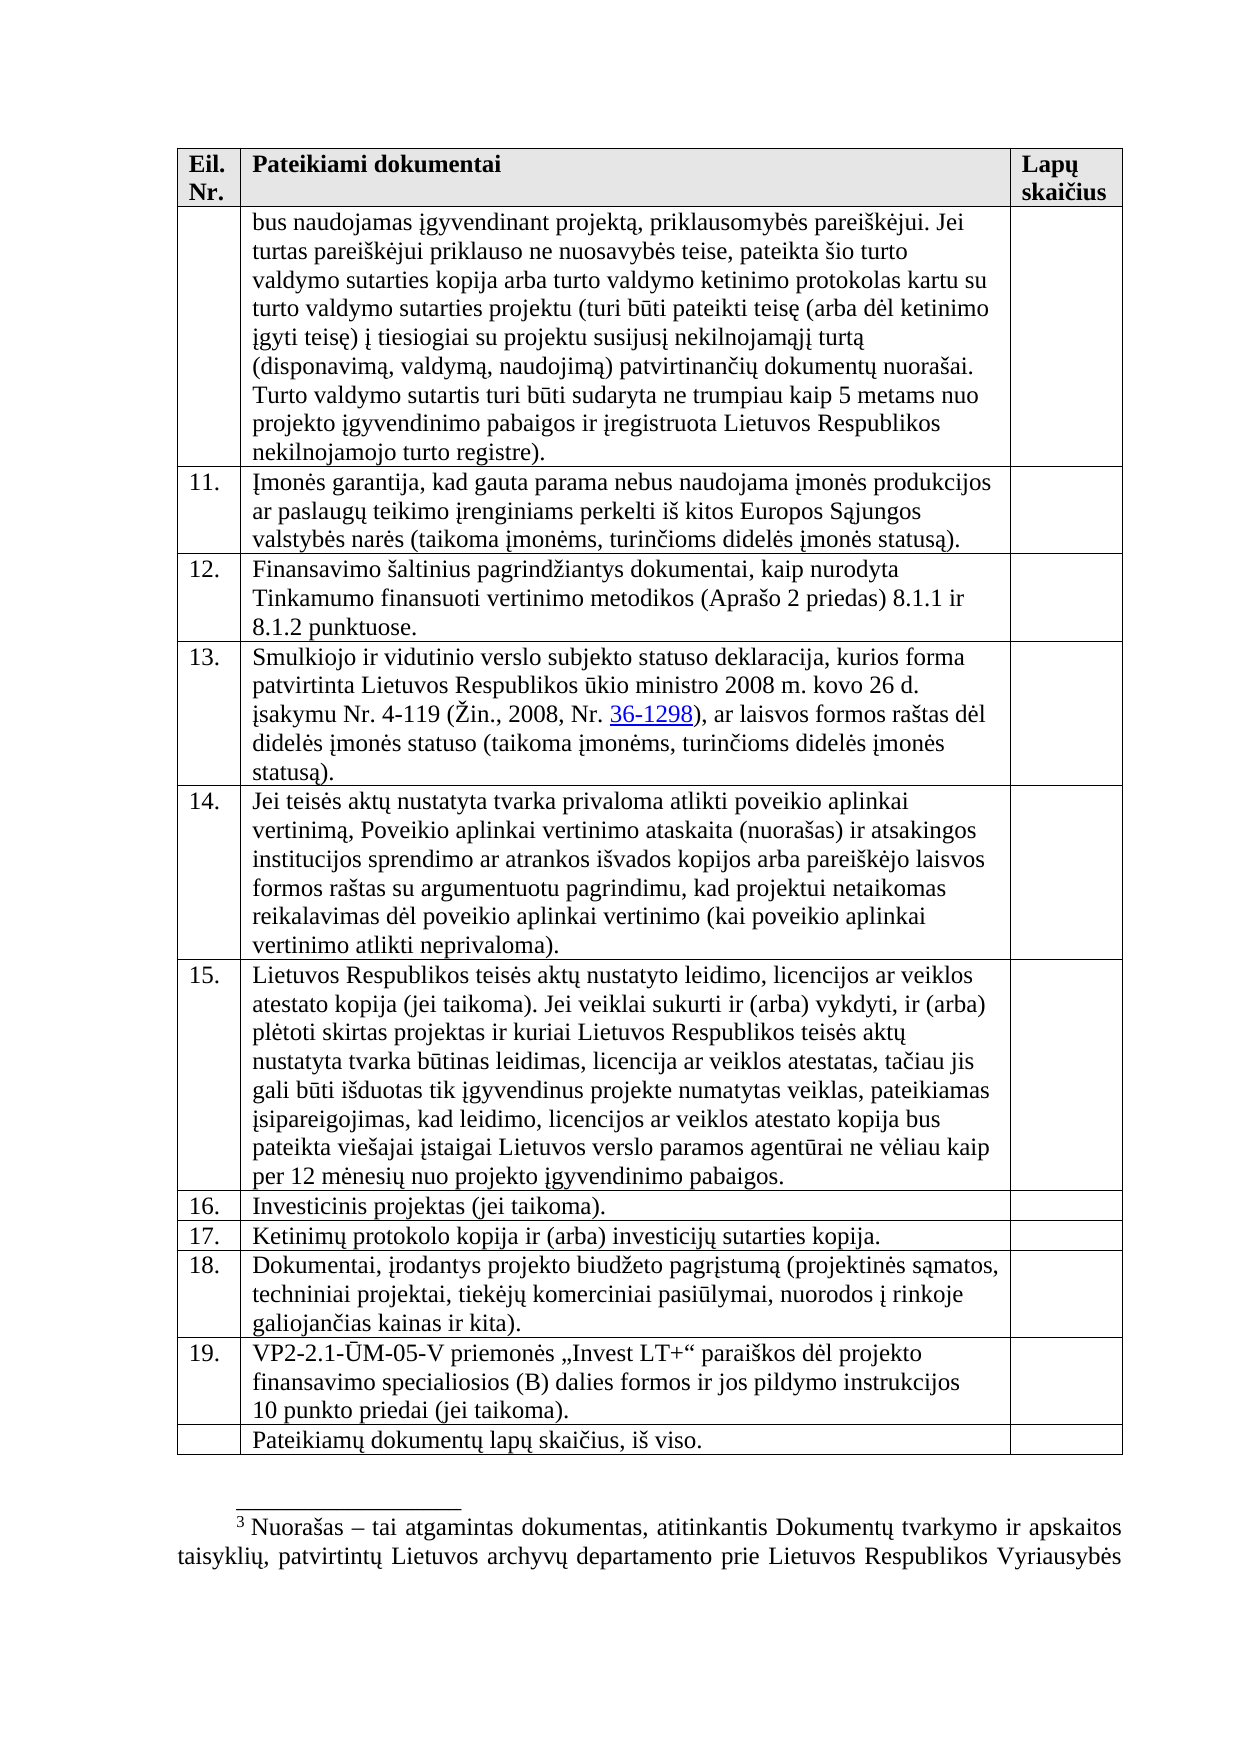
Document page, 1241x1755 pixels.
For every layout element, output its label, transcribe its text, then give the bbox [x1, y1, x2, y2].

table_cell [1011, 1425, 1122, 1454]
table_cell Ketinimų protokolo kopija ir (arba) investicijų sutarties kopija. [241, 1221, 1010, 1249]
table_cell Smulkiojo ir vidutinio verslo subjekto statuso deklaracija, kurios forma patvirtinta Lietuvos Respublikos ūkio ministro 2008 m. kovo 26 d. įsakymu Nr. 4-119 (Žin., 2008, Nr. 36-1298), ar laisvos formos raštas dėl didelės įmonės statuso (taikoma įmonėms, turinčioms didelės įmonės statusą). [241, 642, 1010, 785]
table_cell Jei teisės aktų nustatyta tvarka privaloma atlikti poveikio aplinkai vertinimą, Poveikio aplinkai vertinimo ataskaita (nuorašas) ir atsakingos institucijos sprendimo ar atrankos išvados kopijos arba pareiškėjo laisvos formos raštas su argumentuotu pagrindimu, kad projektui netaikomas reikalavimas dėl poveikio aplinkai vertinimo (kai poveikio aplinkai vertinimo atlikti neprivaloma). [241, 786, 1010, 959]
table_cell [1011, 642, 1122, 785]
table_cell 19. [178, 1338, 240, 1424]
table_cell [1011, 786, 1122, 959]
text __________________ [177, 1484, 1122, 1512]
table_cell Pateikiamų dokumentų lapų skaičius, iš viso. [241, 1425, 1010, 1454]
table_cell bus naudojamas įgyvendinant projektą, priklausomybės pareiškėjui. Jei turtas pareiškėjui priklauso ne nuosavybės teise, pateikta šio turto valdymo sutarties kopija arba turto valdymo ketinimo protokolas kartu su turto valdymo sutarties projektu (turi būti pateikti teisę (arba dėl ketinimo įgyti teisę) į tiesiogiai su projektu susijusį nekilnojamąjį turtą (disponavimą, valdymą, naudojimą) patvirtinančių dokumentų nuorašai. Turto valdymo sutartis turi būti sudaryta ne trumpiau kaip 5 metams nuo projekto įgyvendinimo pabaigos ir įregistruota Lietuvos Respublikos nekilnojamojo turto registre). [241, 207, 1010, 466]
table_cell Lietuvos Respublikos teisės aktų nustatyto leidimo, licencijos ar veiklos atestato kopija (jei taikoma). Jei veiklai sukurti ir (arba) vykdyti, ir (arba) plėtoti skirtas projektas ir kuriai Lietuvos Respublikos teisės aktų nustatyta tvarka būtinas leidimas, licencija ar veiklos atestatas, tačiau jis gali būti išduotas tik įgyvendinus projekte numatytas veiklas, pateikiamas įsipareigojimas, kad leidimo, licencijos ar veiklos atestato kopija bus pateikta viešajai įstaigai Lietuvos verslo paramos agentūrai ne vėliau kaip per 12 mėnesių nuo projekto įgyvendinimo pabaigos. [241, 960, 1010, 1190]
table_cell [1011, 1221, 1122, 1249]
table_header Lapų skaičius [1011, 149, 1122, 206]
table_cell 17. [178, 1221, 240, 1249]
table_cell Įmonės garantija, kad gauta parama nebus naudojama įmonės produkcijos ar paslaugų teikimo įrenginiams perkelti iš kitos Europos Sąjungos valstybės narės (taikoma įmonėms, turinčioms didelės įmonės statusą). [241, 467, 1010, 553]
table_cell [1011, 1251, 1122, 1337]
table_cell 13. [178, 642, 240, 785]
table_cell 18. [178, 1251, 240, 1337]
table_cell Investicinis projektas (jei taikoma). [241, 1191, 1010, 1220]
table_cell 14. [178, 786, 240, 959]
table_cell [178, 207, 240, 466]
table_cell Dokumentai, įrodantys projekto biudžeto pagrįstumą (projektinės sąmatos, techniniai projektai, tiekėjų komerciniai pasiūlymai, nuorodos į rinkoje galiojančias kainas ir kita). [241, 1251, 1010, 1337]
table_cell [1011, 960, 1122, 1190]
text 3 Nuorašas – tai atgamintas dokumentas, atitinkantis Dokumentų tvarkymo ir apskaitos taisyklių, patvirtintų Lietuvos archyvų departamento prie Lietuvos Respublikos Vyriausybės [177, 1512, 1122, 1570]
table_header Pateikiami dokumentai [241, 149, 1010, 206]
table_cell [1011, 1191, 1122, 1220]
table_cell [1011, 467, 1122, 553]
table_cell Finansavimo šaltinius pagrindžiantys dokumentai, kaip nurodyta Tinkamumo finansuoti vertinimo metodikos (Aprašo 2 priedas) 8.1.1 ir 8.1.2 punktuose. [241, 554, 1010, 641]
table_header Eil. Nr. [178, 149, 240, 206]
table_cell 16. [178, 1191, 240, 1220]
table_cell 12. [178, 554, 240, 641]
table_cell [1011, 207, 1122, 466]
table_cell 15. [178, 960, 240, 1190]
table_cell VP2-2.1-ŪM-05-V priemonės „Invest LT+“ paraiškos dėl projekto finansavimo specialiosios (B) dalies formos ir jos pildymo instrukcijos 10 punkto priedai (jei taikoma). [241, 1338, 1010, 1424]
table_cell [1011, 1338, 1122, 1424]
table_cell [178, 1425, 240, 1454]
table_cell 11. [178, 467, 240, 553]
table_cell [1011, 554, 1122, 641]
